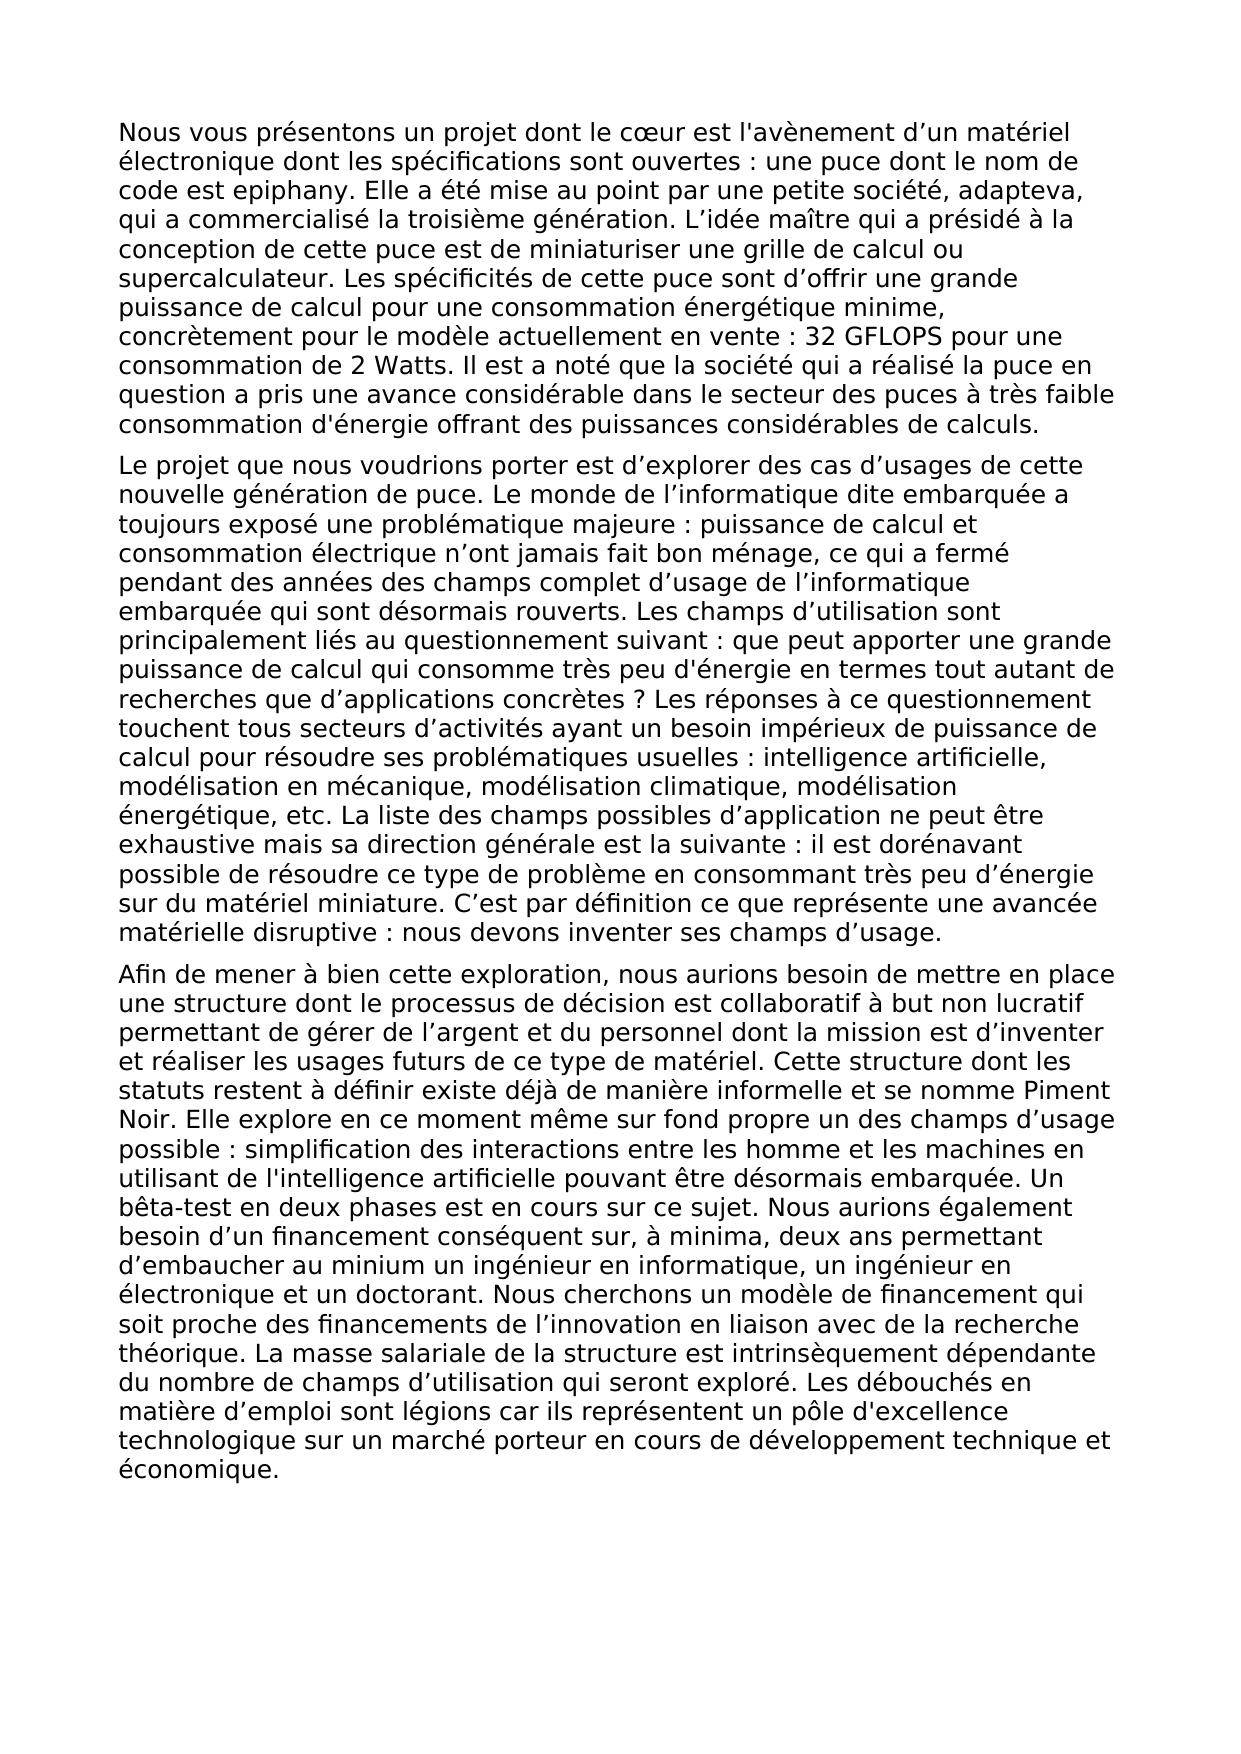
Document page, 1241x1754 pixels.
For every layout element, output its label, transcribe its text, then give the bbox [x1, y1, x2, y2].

text Nous vous présentons un projet dont le cœur est l'avènement d’un matériel électronique dont les spécifications sont ouvertes : une puce dont le nom de code est epiphany. Elle a été mise au point par une petite société, adapteva, qui a commercialisé la troisième génération. L’idée maître qui a présidé à la conception de cette puce est de miniaturiser une grille de calcul ou supercalculateur. Les spécificités de cette puce sont d’offrir une grande puissance de calcul pour une consommation énergétique minime, concrètement pour le modèle actuellement en vente : 32 GFLOPS pour une consommation de 2 Watts. Il est a noté que la société qui a réalisé la puce en question a pris une avance considérable dans le secteur des puces à très faible consommation d'énergie offrant des puissances considérables de calculs. [118, 118, 1122, 439]
text Afin de mener à bien cette exploration, nous aurions besoin de mettre en place une structure dont le processus de décision est collaboratif à but non lucratif permettant de gérer de l’argent et du personnel dont la mission est d’inventer et réaliser les usages futurs de ce type de matériel. Cette structure dont les statuts restent à définir existe déjà de manière informelle et se nomme Piment Noir. Elle explore en ce moment même sur fond propre un des champs d’usage possible : simplification des interactions entre les homme et les machines en utilisant de l'intelligence artificielle pouvant être désormais embarquée. Un bêta-test en deux phases est en cours sur ce sujet. Nous aurions également besoin d’un financement conséquent sur, à minima, deux ans permettant d’embaucher au minium un ingénieur en informatique, un ingénieur en électronique et un doctorant. Nous cherchons un modèle de financement qui soit proche des financements de l’innovation en liaison avec de la recherche théorique. La masse salariale de la structure est intrinsèquement dépendante du nombre de champs d’utilisation qui seront exploré. Les débouchés en matière d’emploi sont légions car ils représentent un pôle d'excellence technologique sur un marché porteur en cours de développement technique et économique. [118, 960, 1122, 1485]
text Le projet que nous voudrions porter est d’explorer des cas d’usages de cette nouvelle génération de puce. Le monde de l’informatique dite embarquée a toujours exposé une problématique majeure : puissance de calcul et consommation électrique n’ont jamais fait bon ménage, ce qui a fermé pendant des années des champs complet d’usage de l’informatique embarquée qui sont désormais rouverts. Les champs d’utilisation sont principalement liés au questionnement suivant : que peut apporter une grande puissance de calcul qui consomme très peu d'énergie en termes tout autant de recherches que d’applications concrètes ? Les réponses à ce questionnement touchent tous secteurs d’activités ayant un besoin impérieux de puissance de calcul pour résoudre ses problématiques usuelles : intelligence artificielle, modélisation en mécanique, modélisation climatique, modélisation énergétique, etc. La liste des champs possibles d’application ne peut être exhaustive mais sa direction générale est la suivante : il est dorénavant possible de résoudre ce type de problème en consommant très peu d’énergie sur du matériel miniature. C’est par définition ce que représente une avancée matérielle disruptive : nous devons inventer ses champs d’usage. [118, 451, 1122, 947]
